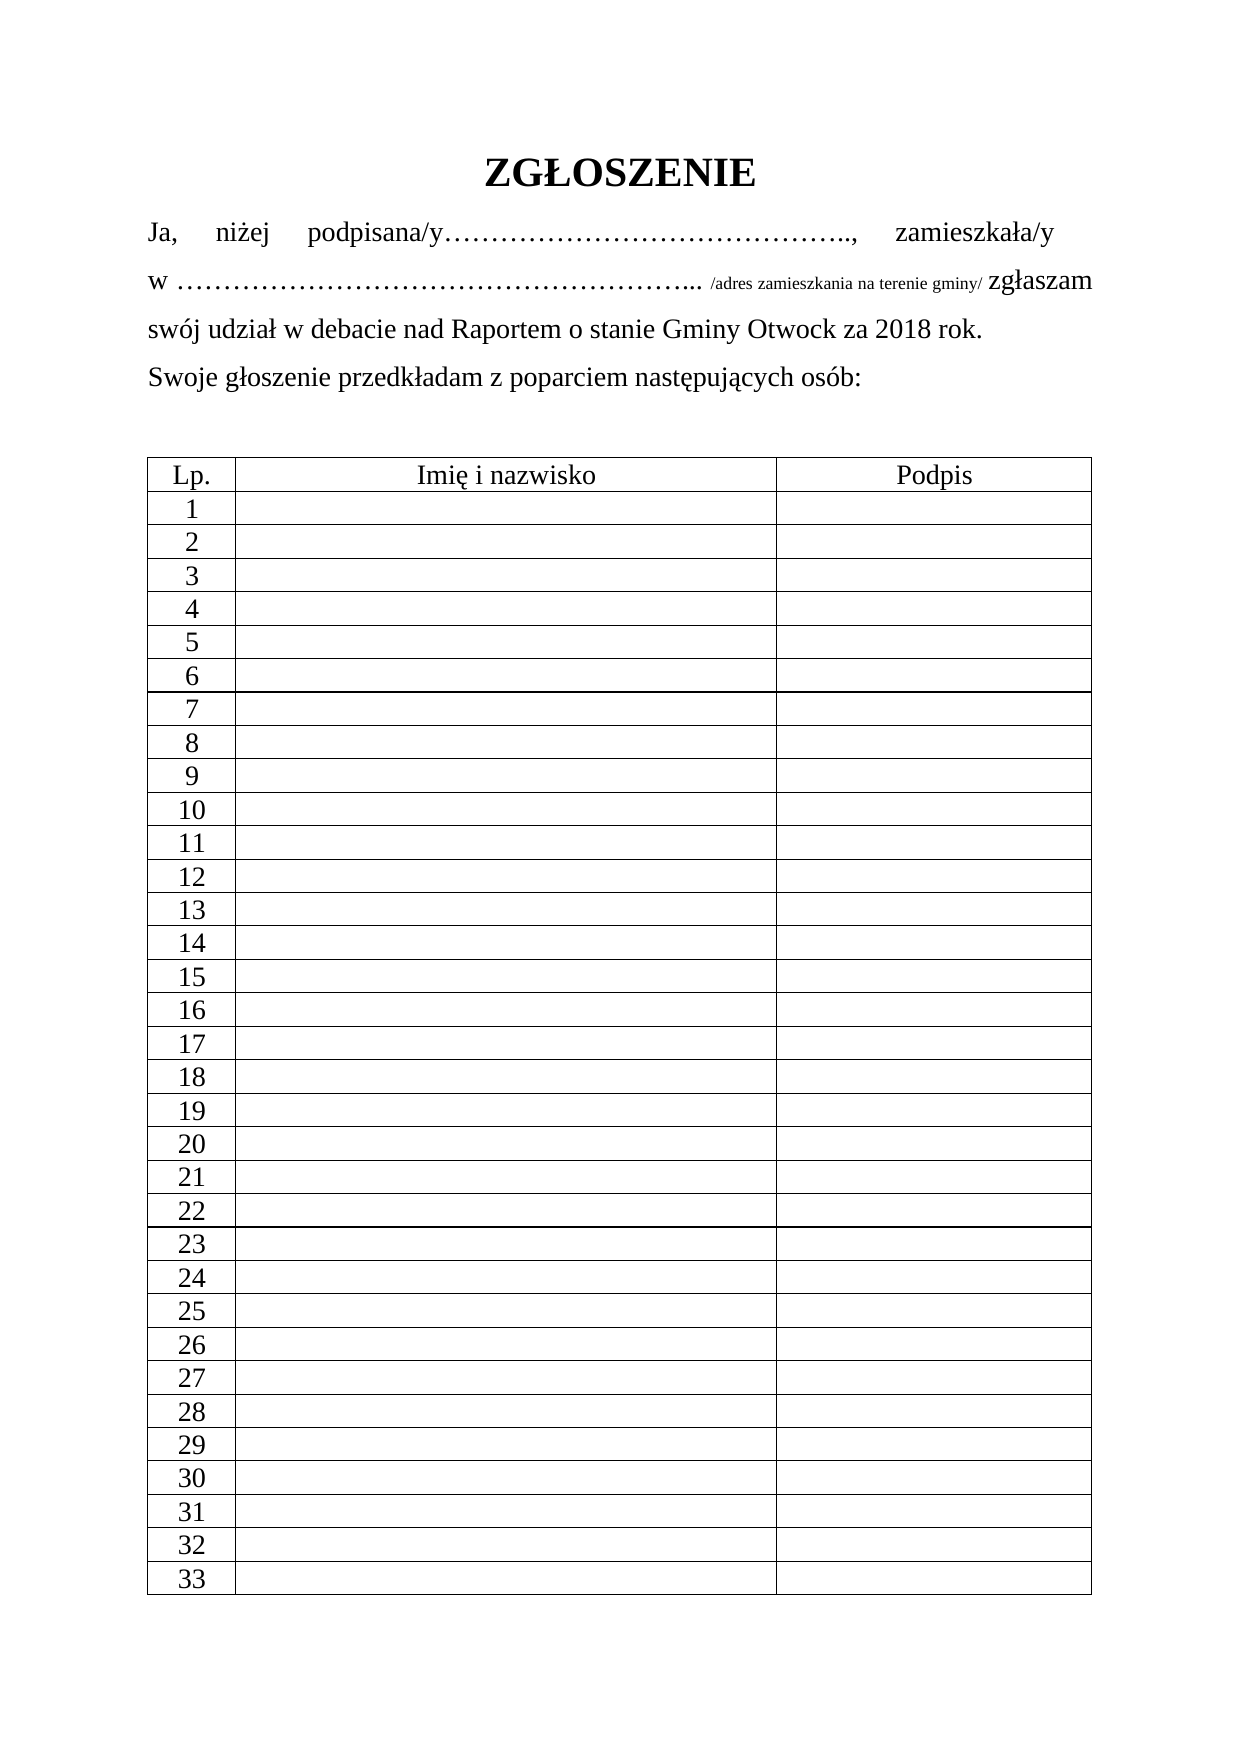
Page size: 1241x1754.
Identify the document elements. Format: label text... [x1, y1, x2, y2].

table_cell [236, 1461, 776, 1494]
table_cell 33 [148, 1562, 235, 1594]
table_cell [777, 993, 1091, 1026]
table_cell 2 [148, 525, 235, 558]
text Ja, niżej podpisana/y…………………………………….., zamieszkała/y w ………………………………………………... /adres zamieszkania na terenie gminy/ zgłaszam swój udział w debacie nad Raportem o stanie Gminy Otwock za 2018 rok. [148, 214, 1093, 344]
table_cell [236, 926, 776, 959]
table_cell [777, 826, 1091, 858]
table_cell [777, 1361, 1091, 1393]
table_cell [777, 759, 1091, 792]
table_cell [236, 726, 776, 758]
table_cell [236, 693, 776, 725]
table_cell [236, 1428, 776, 1460]
table_cell [236, 1395, 776, 1427]
table_cell [777, 1294, 1091, 1327]
table_cell 9 [148, 759, 235, 792]
table_cell 11 [148, 826, 235, 858]
table_cell [777, 893, 1091, 925]
table_cell [236, 893, 776, 925]
table_cell [777, 1194, 1091, 1226]
table_cell 32 [148, 1528, 235, 1561]
table_cell 1 [148, 492, 235, 524]
table_cell 25 [148, 1294, 235, 1327]
table_cell 3 [148, 559, 235, 591]
table_cell [236, 559, 776, 591]
table_cell 8 [148, 726, 235, 758]
table_cell [236, 1562, 776, 1594]
table_cell 22 [148, 1194, 235, 1226]
table_cell [777, 1228, 1091, 1260]
table_cell [777, 1027, 1091, 1059]
table_cell [777, 1060, 1091, 1093]
table_cell [236, 1161, 776, 1193]
table_cell 17 [148, 1027, 235, 1059]
table_cell [236, 525, 776, 558]
table_cell [777, 793, 1091, 825]
table_cell [236, 1495, 776, 1527]
table_cell [777, 1328, 1091, 1360]
table_cell [777, 693, 1091, 725]
table_cell [236, 793, 776, 825]
table_cell [236, 1127, 776, 1159]
table_cell [236, 1328, 776, 1360]
table_cell [777, 1528, 1091, 1561]
table_cell [236, 1027, 776, 1059]
table_cell [777, 1461, 1091, 1494]
table_cell 16 [148, 993, 235, 1026]
table_cell 4 [148, 592, 235, 624]
table_cell [777, 559, 1091, 591]
table_cell [236, 492, 776, 524]
table_cell [777, 1395, 1091, 1427]
table_cell [777, 1495, 1091, 1527]
table_cell [236, 1228, 776, 1260]
table_cell 23 [148, 1228, 235, 1260]
table_cell [236, 759, 776, 792]
table_cell 27 [148, 1361, 235, 1393]
table_cell [777, 1261, 1091, 1293]
text Swoje głoszenie przedkładam z poparciem następujących osób: [148, 360, 1093, 393]
table_cell 21 [148, 1161, 235, 1193]
table_cell [777, 525, 1091, 558]
table_cell 18 [148, 1060, 235, 1093]
table_cell [777, 860, 1091, 892]
table_cell [236, 1094, 776, 1126]
table_cell [777, 492, 1091, 524]
table_cell [777, 1094, 1091, 1126]
table_header Podpis [777, 458, 1091, 491]
table_cell [236, 1194, 776, 1226]
table_cell [236, 626, 776, 658]
table_cell 12 [148, 860, 235, 892]
table_cell [777, 1127, 1091, 1159]
table_cell [777, 659, 1091, 691]
table_cell [777, 926, 1091, 959]
table_cell 20 [148, 1127, 235, 1159]
table_cell 30 [148, 1461, 235, 1494]
table_cell [236, 993, 776, 1026]
table_cell [236, 592, 776, 624]
table_cell 13 [148, 893, 235, 925]
table_cell [236, 1060, 776, 1093]
table_cell [236, 1261, 776, 1293]
table_cell [777, 1161, 1091, 1193]
table_cell [777, 1562, 1091, 1594]
table_cell 24 [148, 1261, 235, 1293]
table_cell [236, 1361, 776, 1393]
table_cell [236, 1294, 776, 1327]
table_cell [236, 1528, 776, 1561]
table_header Imię i nazwisko [236, 458, 776, 491]
table_cell [777, 626, 1091, 658]
table_cell 19 [148, 1094, 235, 1126]
table_cell 15 [148, 960, 235, 992]
text ZGŁOSZENIE [148, 148, 1093, 196]
table_cell 14 [148, 926, 235, 959]
table_cell [777, 1428, 1091, 1460]
table_cell [777, 592, 1091, 624]
table_cell [777, 960, 1091, 992]
table_cell 10 [148, 793, 235, 825]
table_cell 31 [148, 1495, 235, 1527]
table_cell [236, 960, 776, 992]
table_cell 28 [148, 1395, 235, 1427]
table_cell 7 [148, 693, 235, 725]
table_cell 29 [148, 1428, 235, 1460]
table_cell 5 [148, 626, 235, 658]
table_cell [236, 659, 776, 691]
table_cell 6 [148, 659, 235, 691]
table_cell [236, 860, 776, 892]
table_cell [777, 726, 1091, 758]
table_cell [236, 826, 776, 858]
table_header Lp. [148, 458, 235, 491]
table_cell 26 [148, 1328, 235, 1360]
